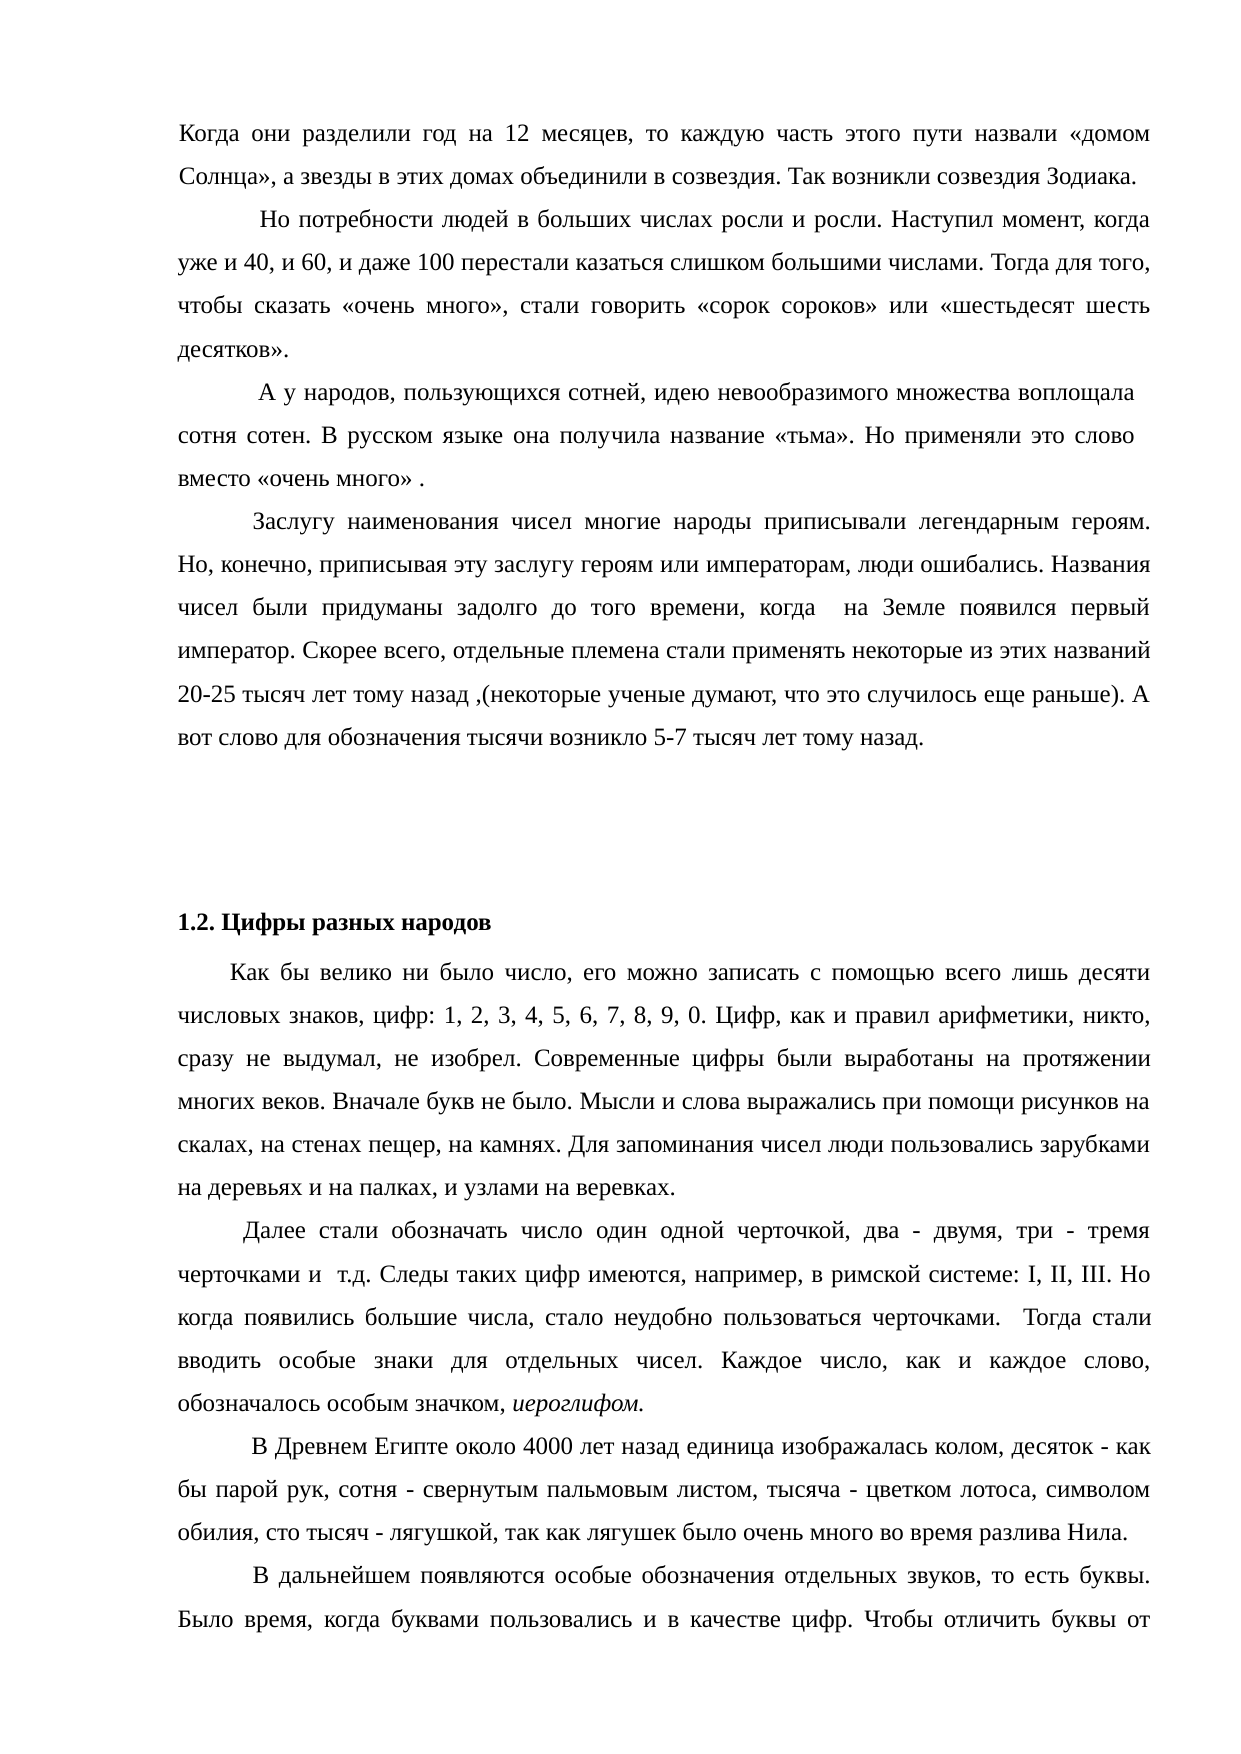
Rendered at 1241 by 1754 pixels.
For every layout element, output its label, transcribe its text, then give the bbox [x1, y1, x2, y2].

text 1.2. Цифры разных народов [177, 864, 1152, 936]
text Далее стали обозначать число один одной черточкой, два - двумя, три - тремя черточками и т.д. Следы таких цифр имеются, например, в римской системе: I, II, III. Но когда появились большие числа, стало неудобно пользоваться черточками. Тогда стали вводить особые знаки для отдельных чисел. Каждое число, как и каждое слово, обозначалось особым значком, иероглифом. [177, 1216, 1152, 1417]
text В Древнем Египте около 4000 лет назад единица изображалась колом, десяток - как бы парой рук, сотня - свернутым пальмовым листом, тысяча - цветком лотоса, символом обилия, сто тысяч - лягушкой, так как лягушек было очень много во время разлива Нила. [177, 1431, 1152, 1546]
text А у народов, пользующихся сотней, идею невообразимого множества воплощала сотня сотен. В русском языке она полу­чила название «тьма». Но применяли это слово вместо «очень много» . [178, 377, 1136, 492]
text Когда они разделили год на 12 месяцев, то каждую часть этого пути назвали «домом Солнца», а звезды в этих домах объединили в созвездия. Так возникли созвездия Зодиака. [179, 118, 1151, 190]
text Заслугу наименования чисел многие народы приписывали легендарным героям. Но, конечно, приписывая эту заслугу героям или императорам, люди ошибались. Названия чисел были придуманы задолго до того времени, когда на Земле появился первый император. Скорее всего, отдельные племена стали применять некоторые из этих названий 20-25 тысяч лет тому назад ,(некоторые ученые думают, что это случилось еще раньше). А вот слово для обозначения тысячи возникло 5-7 тысяч лет тому назад. [177, 506, 1152, 751]
text Как бы велико ни было число, его можно записать с помощью всего лишь десяти числовых знаков, цифр: 1, 2, 3, 4, 5, 6, 7, 8, 9, 0. Цифр, как и правил арифметики, никто, сразу не выдумал, не изобрел. Современные цифры были выработаны на протяжении многих веков. Вначале букв не было. Мысли и слова выражались при помощи рисунков на скалах, на стенах пещер, на камнях. Для запоминания чисел люди пользовались зарубками на деревьях и на палках, и узлами на веревках. [177, 957, 1152, 1201]
text В дальнейшем появляются особые обозначения отдельных звуков, то есть буквы. Было время, когда буквами пользовались и в качестве цифр. Чтобы отличить буквы от [177, 1561, 1152, 1632]
text Но потребности людей в больших числах росли и росли. Наступил момент, когда уже и 40, и 60, и даже 100 перестали казаться слишком большими числами. Тогда для того, чтобы сказать «очень много», стали говорить «сорок сороков» или «шестьдесят шесть десятков». [177, 204, 1152, 362]
